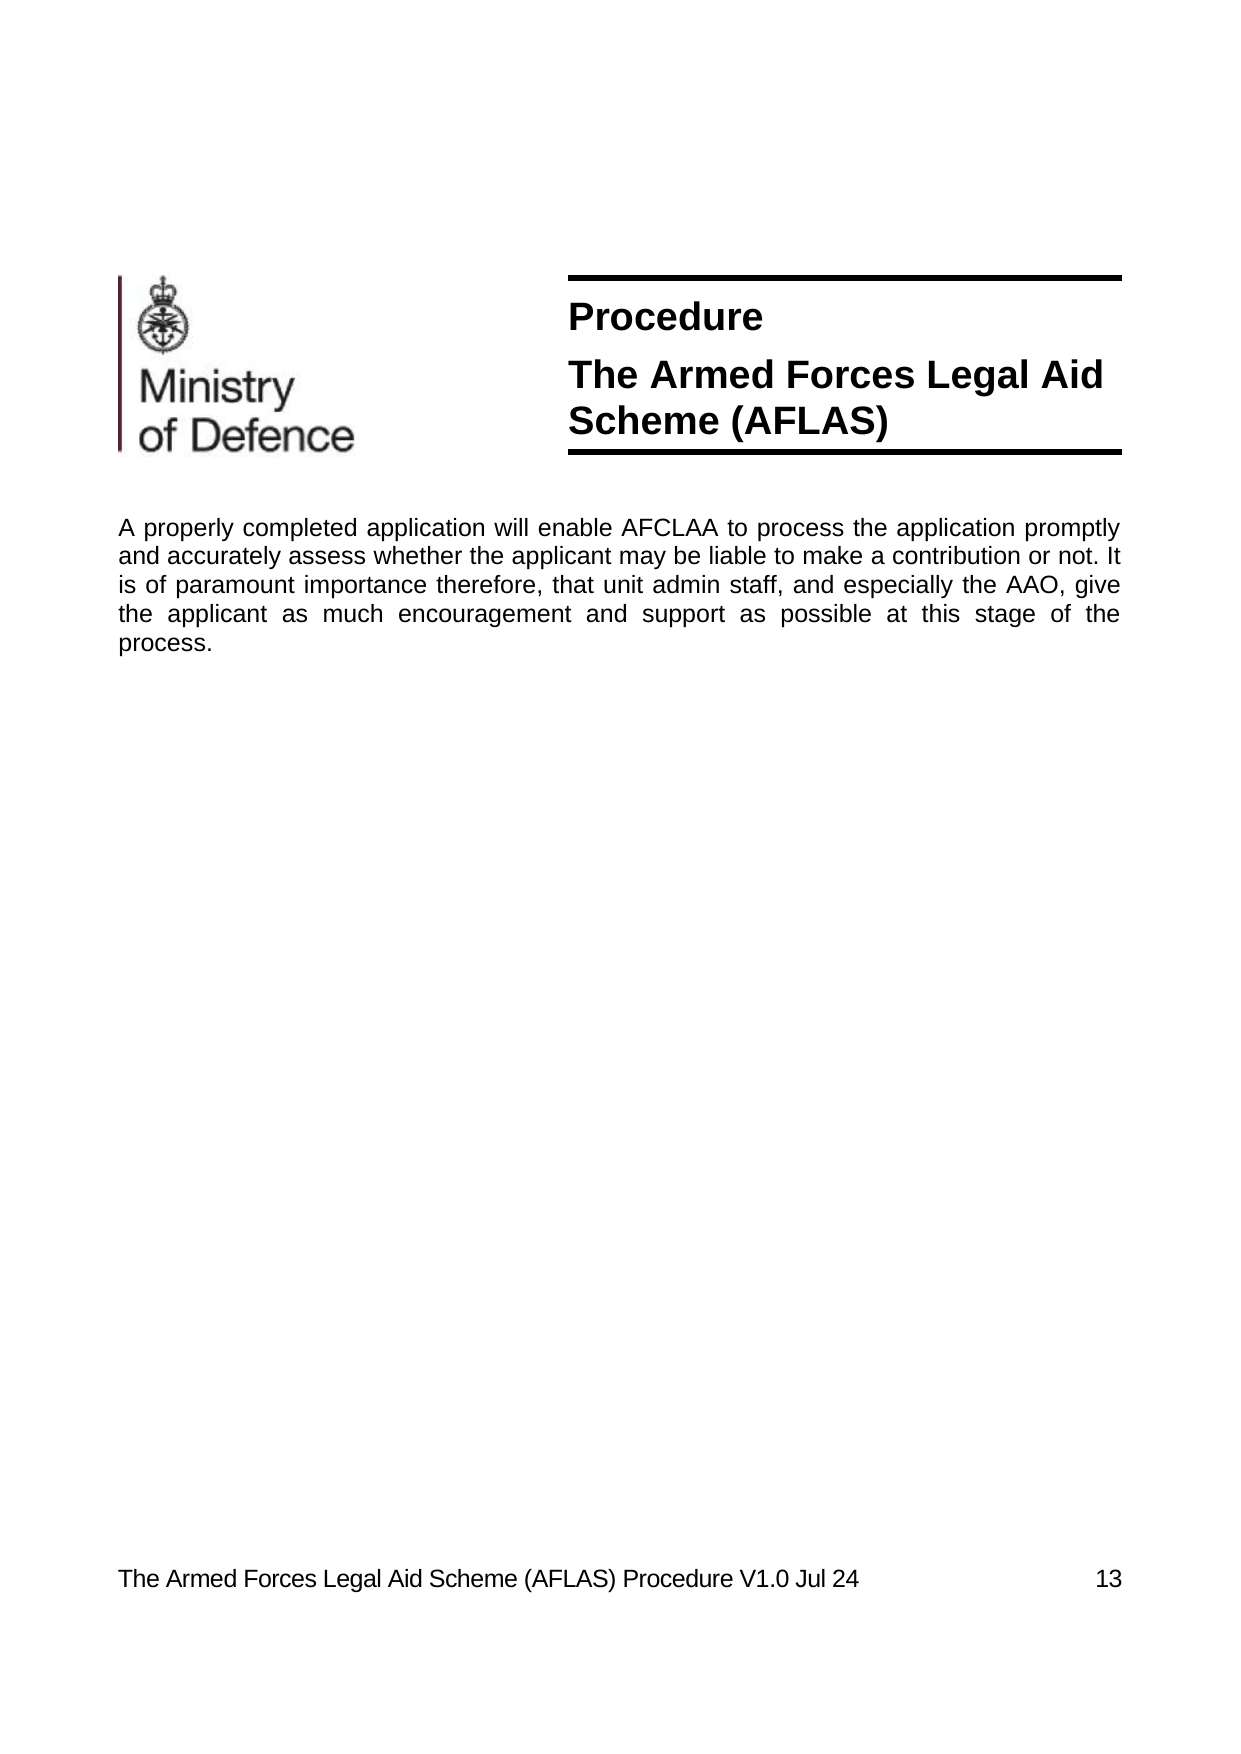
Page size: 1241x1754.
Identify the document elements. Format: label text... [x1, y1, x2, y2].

text A properly completed application will enable AFCLAA to process the application promptly and accurately assess whether the applicant may be liable to make a contribution or not. It is of paramount importance therefore, that unit admin staff, and especially the AAO, give the applicant as much encouragement and support as possible at this stage of the process. [118, 512, 1122, 656]
